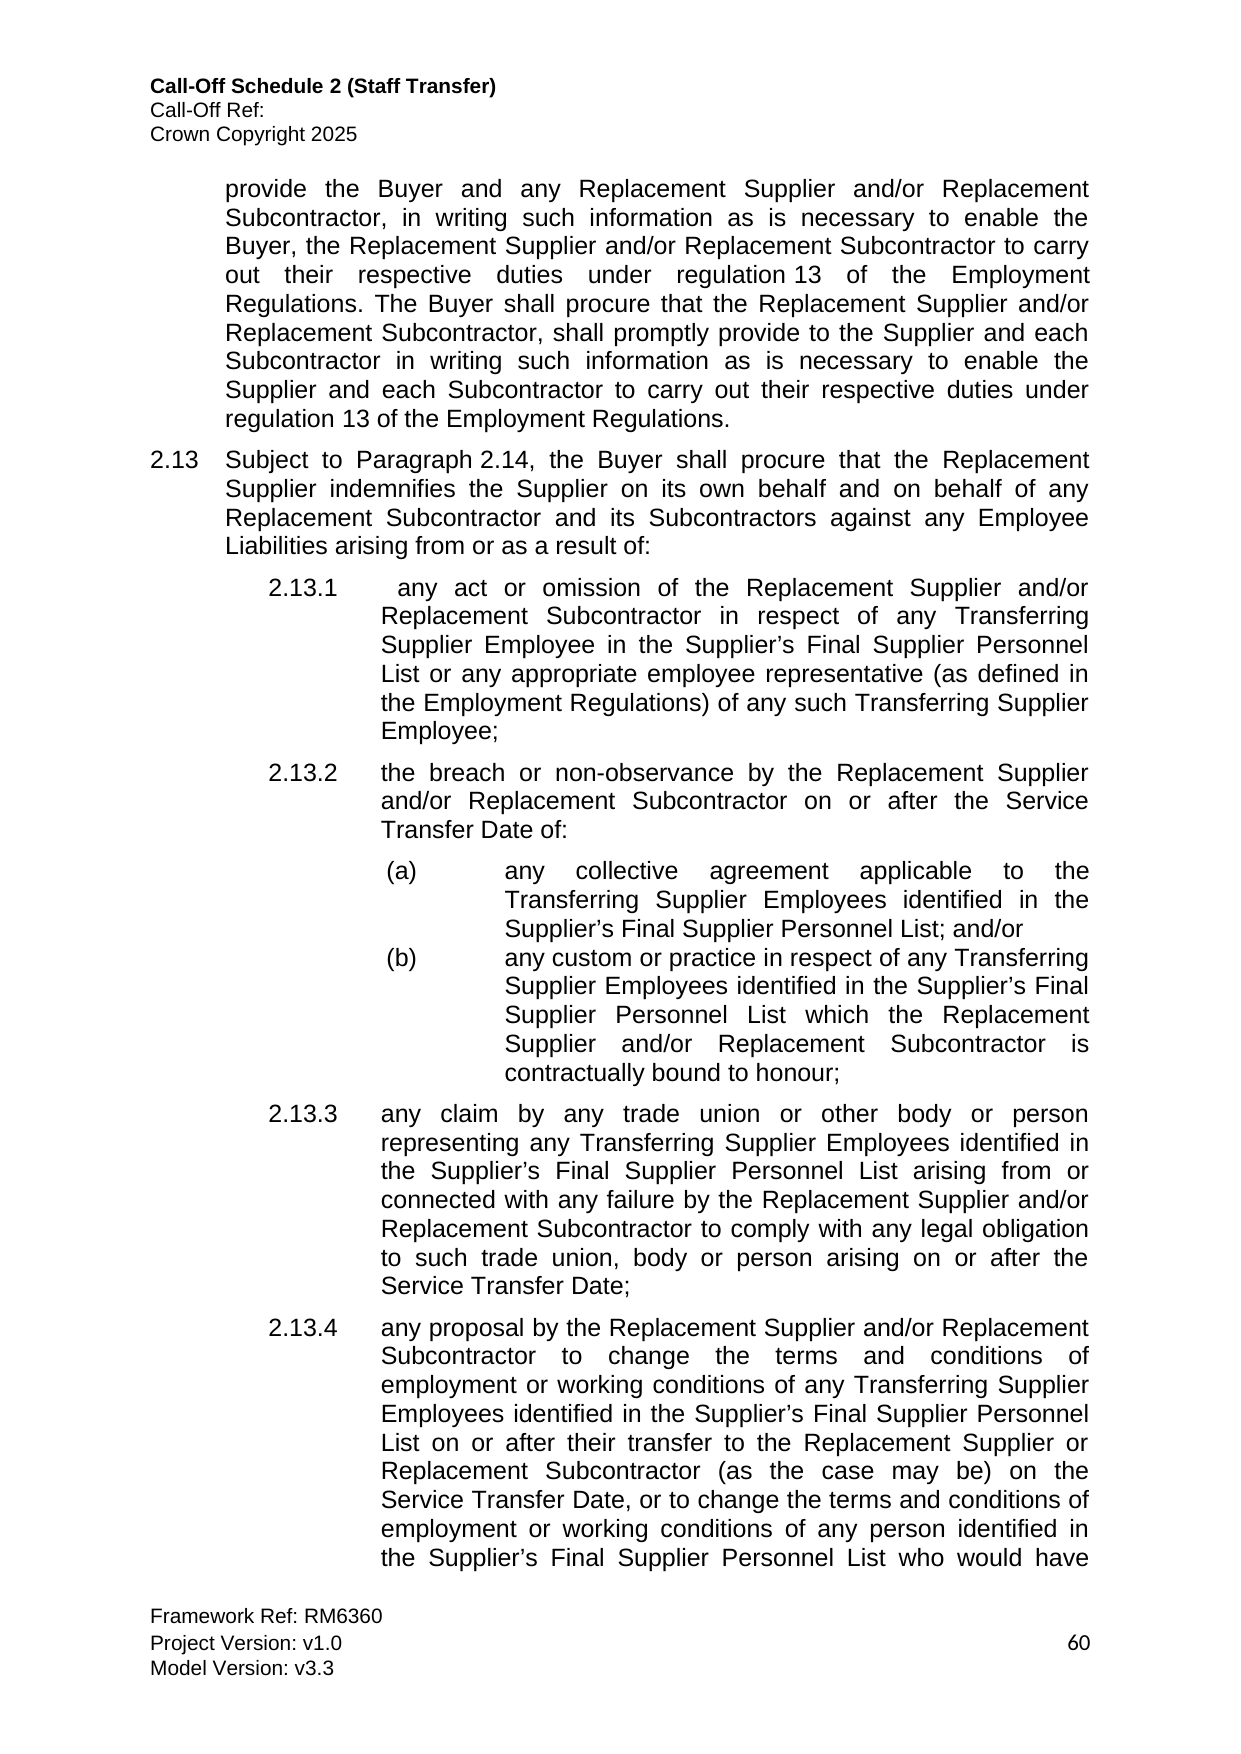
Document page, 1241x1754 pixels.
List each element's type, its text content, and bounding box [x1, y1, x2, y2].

subtitle any custom or practice in respect of any Transferring Supplier Employees identified in the Supplier’s Final Supplier Personnel List which the Replacement Supplier and/or Replacement Subcontractor is contractually bound to honour; [386, 942, 1090, 1086]
list any claim by any trade union or other body or person representing any Transferring Supplier Employees identified in the Supplier’s Final Supplier Personnel List arising from or connected with any failure by the Replacement Supplier and/or Replacement Subcontractor to comply with any legal obligation to such trade union, body or person arising on or after the Service Transfer Date; [268, 1099, 1090, 1300]
list the breach or non-observance by the Replacement Supplier and/or Replacement Subcontractor on or after the Service Transfer Date of: [268, 757, 1090, 844]
list provide the Buyer and any Replacement Supplier and/or Replacement Subcontractor, in writing such information as is necessary to enable the Buyer, the Replacement Supplier and/or Replacement Subcontractor to carry out their respective duties under regulation 13 of the Employment Regulations. The Buyer shall procure that the Replacement Supplier and/or Replacement Subcontractor, shall promptly provide to the Supplier and each Subcontractor in writing such information as is necessary to enable the Supplier and each Subcontractor to carry out their respective duties under regulation 13 of the Employment Regulations. [150, 174, 1090, 432]
list any act or omission of the Replacement Supplier and/or Replacement Subcontractor in respect of any Transferring Supplier Employee in the Supplier’s Final Supplier Personnel List or any appropriate employee representative (as defined in the Employment Regulations) of any such Transferring Supplier Employee; [268, 572, 1090, 745]
list any proposal by the Replacement Supplier and/or Replacement Subcontractor to change the terms and conditions of employment or working conditions of any Transferring Supplier Employees identified in the Supplier’s Final Supplier Personnel List on or after their transfer to the Replacement Supplier or Replacement Subcontractor (as the case may be) on the Service Transfer Date, or to change the terms and conditions of employment or working conditions of any person identified in the Supplier’s Final Supplier Personnel List who would have [268, 1312, 1090, 1571]
list Subject to Paragraph 2.14, the Buyer shall procure that the Replacement Supplier indemnifies the Supplier on its own behalf and on behalf of any Replacement Subcontractor and its Subcontractors against any Employee Liabilities arising from or as a result of: [150, 445, 1090, 560]
subtitle any collective agreement applicable to the Transferring Supplier Employees identified in the Supplier’s Final Supplier Personnel List; and/or [386, 856, 1090, 942]
